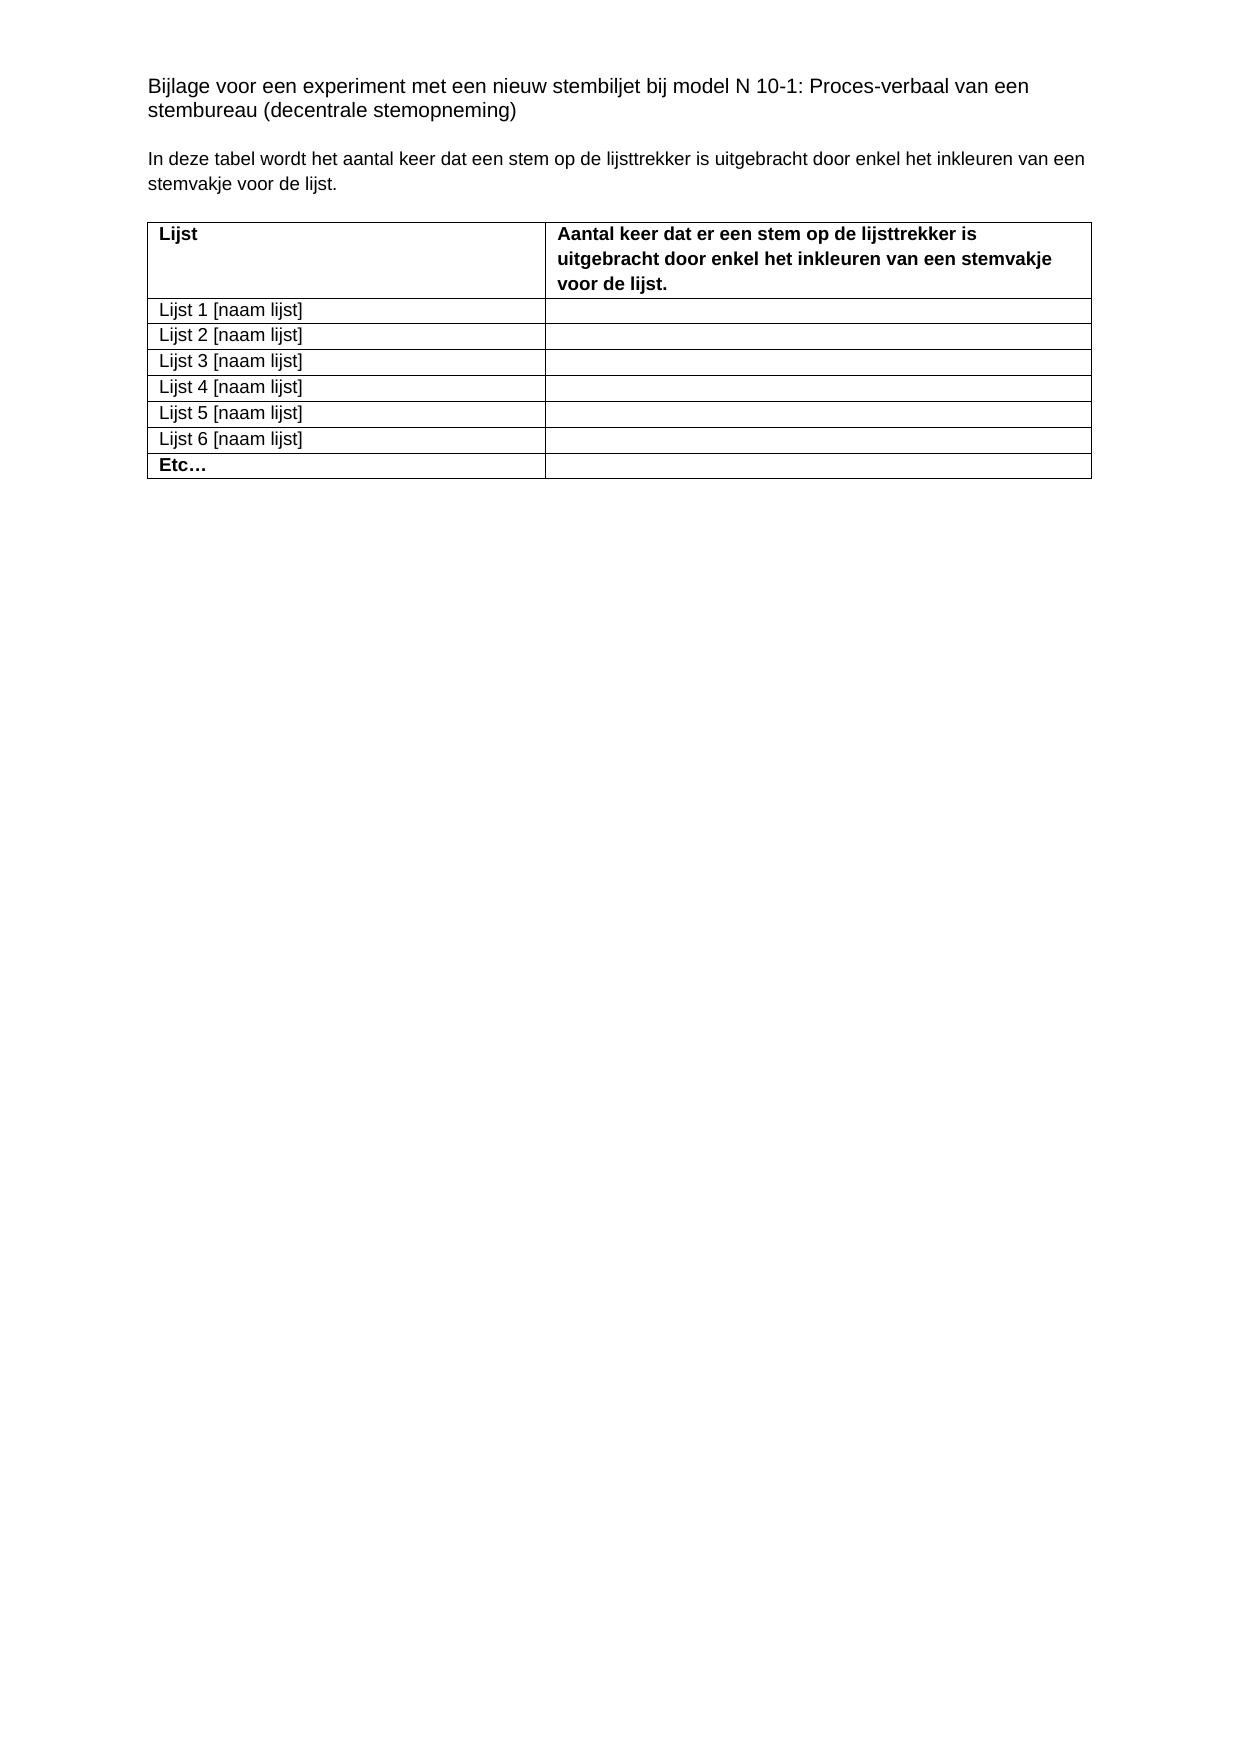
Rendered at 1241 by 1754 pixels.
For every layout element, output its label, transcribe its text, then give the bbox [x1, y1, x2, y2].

table_header Aantal keer dat er een stem op de lijsttrekker is uitgebracht door enkel het inkleuren van een stemvakje voor de lijst. [546, 223, 1091, 297]
table_cell Lijst 6 [naam lijst] [148, 428, 545, 452]
table_cell Lijst 1 [naam lijst] [148, 299, 545, 323]
table_cell [546, 402, 1091, 427]
table_cell [546, 454, 1091, 478]
table_cell Lijst 5 [naam lijst] [148, 402, 545, 427]
table_cell Etc… [148, 454, 545, 478]
table_cell Lijst 3 [naam lijst] [148, 350, 545, 375]
table_cell Lijst 4 [naam lijst] [148, 376, 545, 401]
text In deze tabel wordt het aantal keer dat een stem op de lijsttrekker is uitgebracht door enkel het inkleuren van een stemvakje voor de lijst. [148, 148, 1093, 194]
table_cell [546, 324, 1091, 349]
table_cell [546, 376, 1091, 401]
table_cell [546, 350, 1091, 375]
table_cell [546, 428, 1091, 452]
table_cell Lijst 2 [naam lijst] [148, 324, 545, 349]
table_cell [546, 299, 1091, 323]
table_header Lijst [148, 223, 545, 297]
